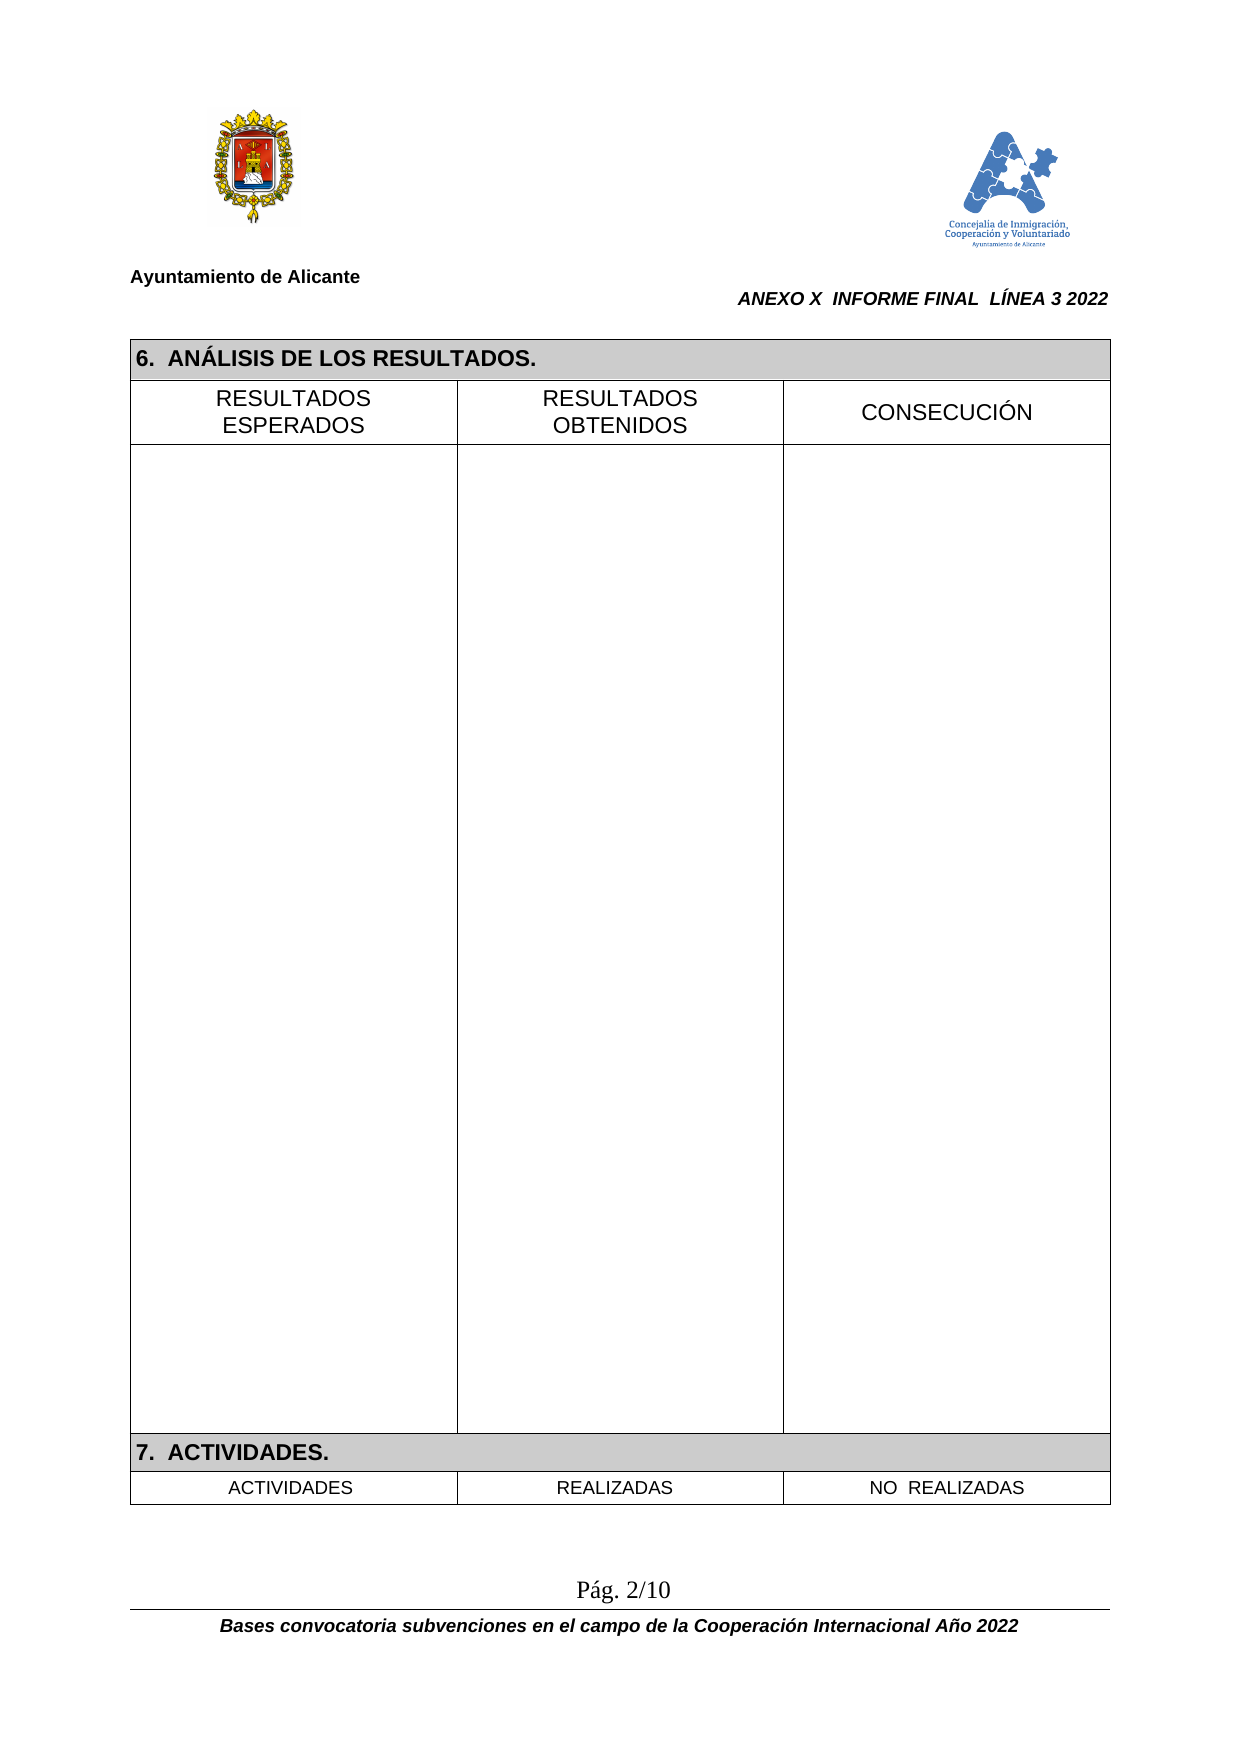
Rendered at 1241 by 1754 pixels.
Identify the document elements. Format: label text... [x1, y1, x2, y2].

table_header 7. ACTIVIDADES. [131, 1434, 1110, 1471]
picture [207, 107, 301, 227]
table_cell [458, 445, 783, 1433]
table_header RESULTADOS ESPERADOS [131, 381, 457, 444]
table_header ACTIVIDADES [131, 1472, 457, 1504]
table_cell [131, 445, 457, 1433]
table_header RESULTADOS OBTENIDOS [458, 381, 783, 444]
table_header 6. ANÁLISIS DE LOS RESULTADOS. [131, 340, 1110, 379]
table_header REALIZADAS [458, 1472, 783, 1504]
table_header CONSECUCIÓN [784, 381, 1110, 444]
picture [931, 113, 1087, 268]
table_header NO REALIZADAS [784, 1472, 1110, 1504]
table_cell [784, 445, 1110, 1433]
